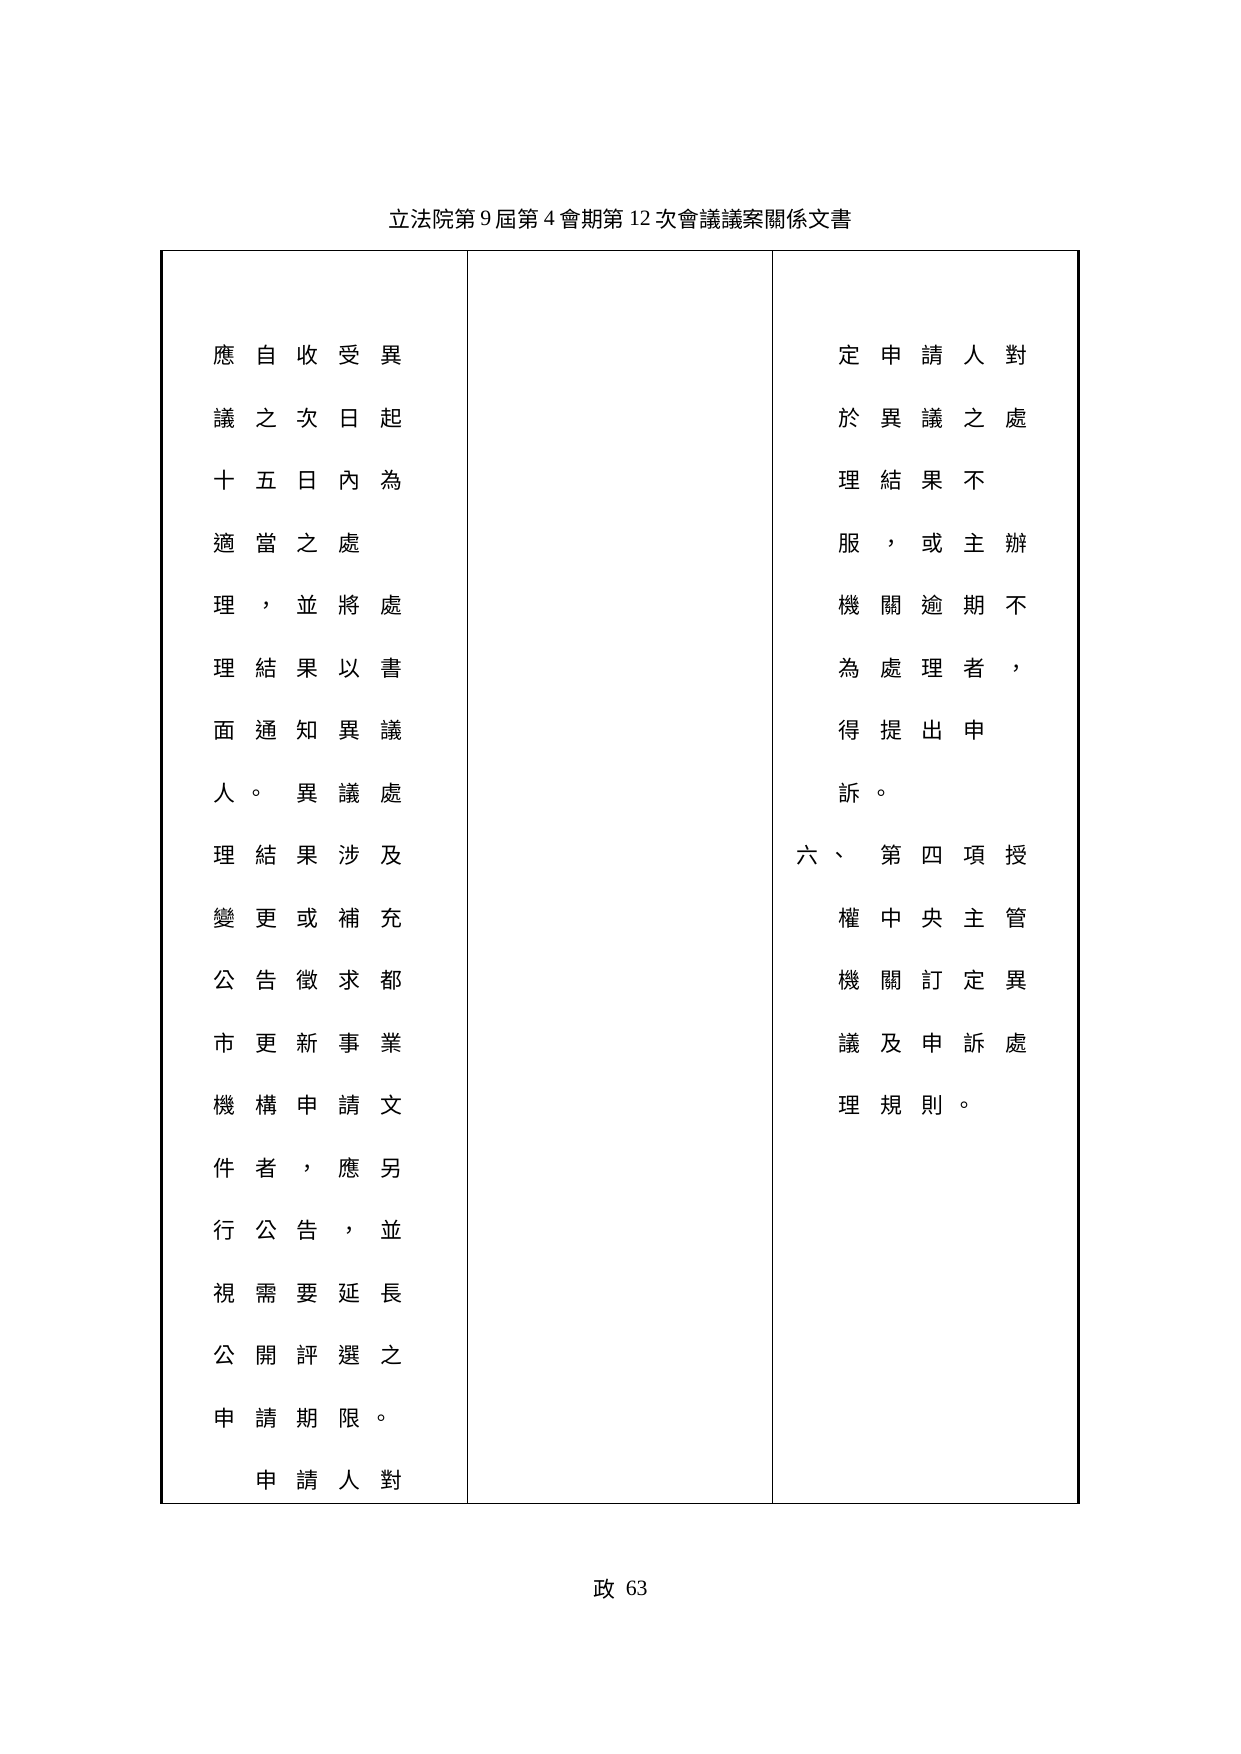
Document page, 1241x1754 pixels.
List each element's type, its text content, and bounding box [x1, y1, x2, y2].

table_cell 定申請人對於異議之處理結果不服，或主辦機關逾期不為處理者，得提出申訴。 六、第四項授權中央主管機關訂定異議及申訴處理規則。 [773, 251, 1077, 1503]
table_cell [468, 251, 772, 1503]
table_cell 應自收受異議之次日起十五日內為適當之處理，並將處理結果以書面通知異議人。異議處理結果涉及變更或補充公告徵求都市更新事業機構申請文件者，應另行公告，並視需要延長公開評選之申請期限。 申請人對 [163, 251, 467, 1503]
